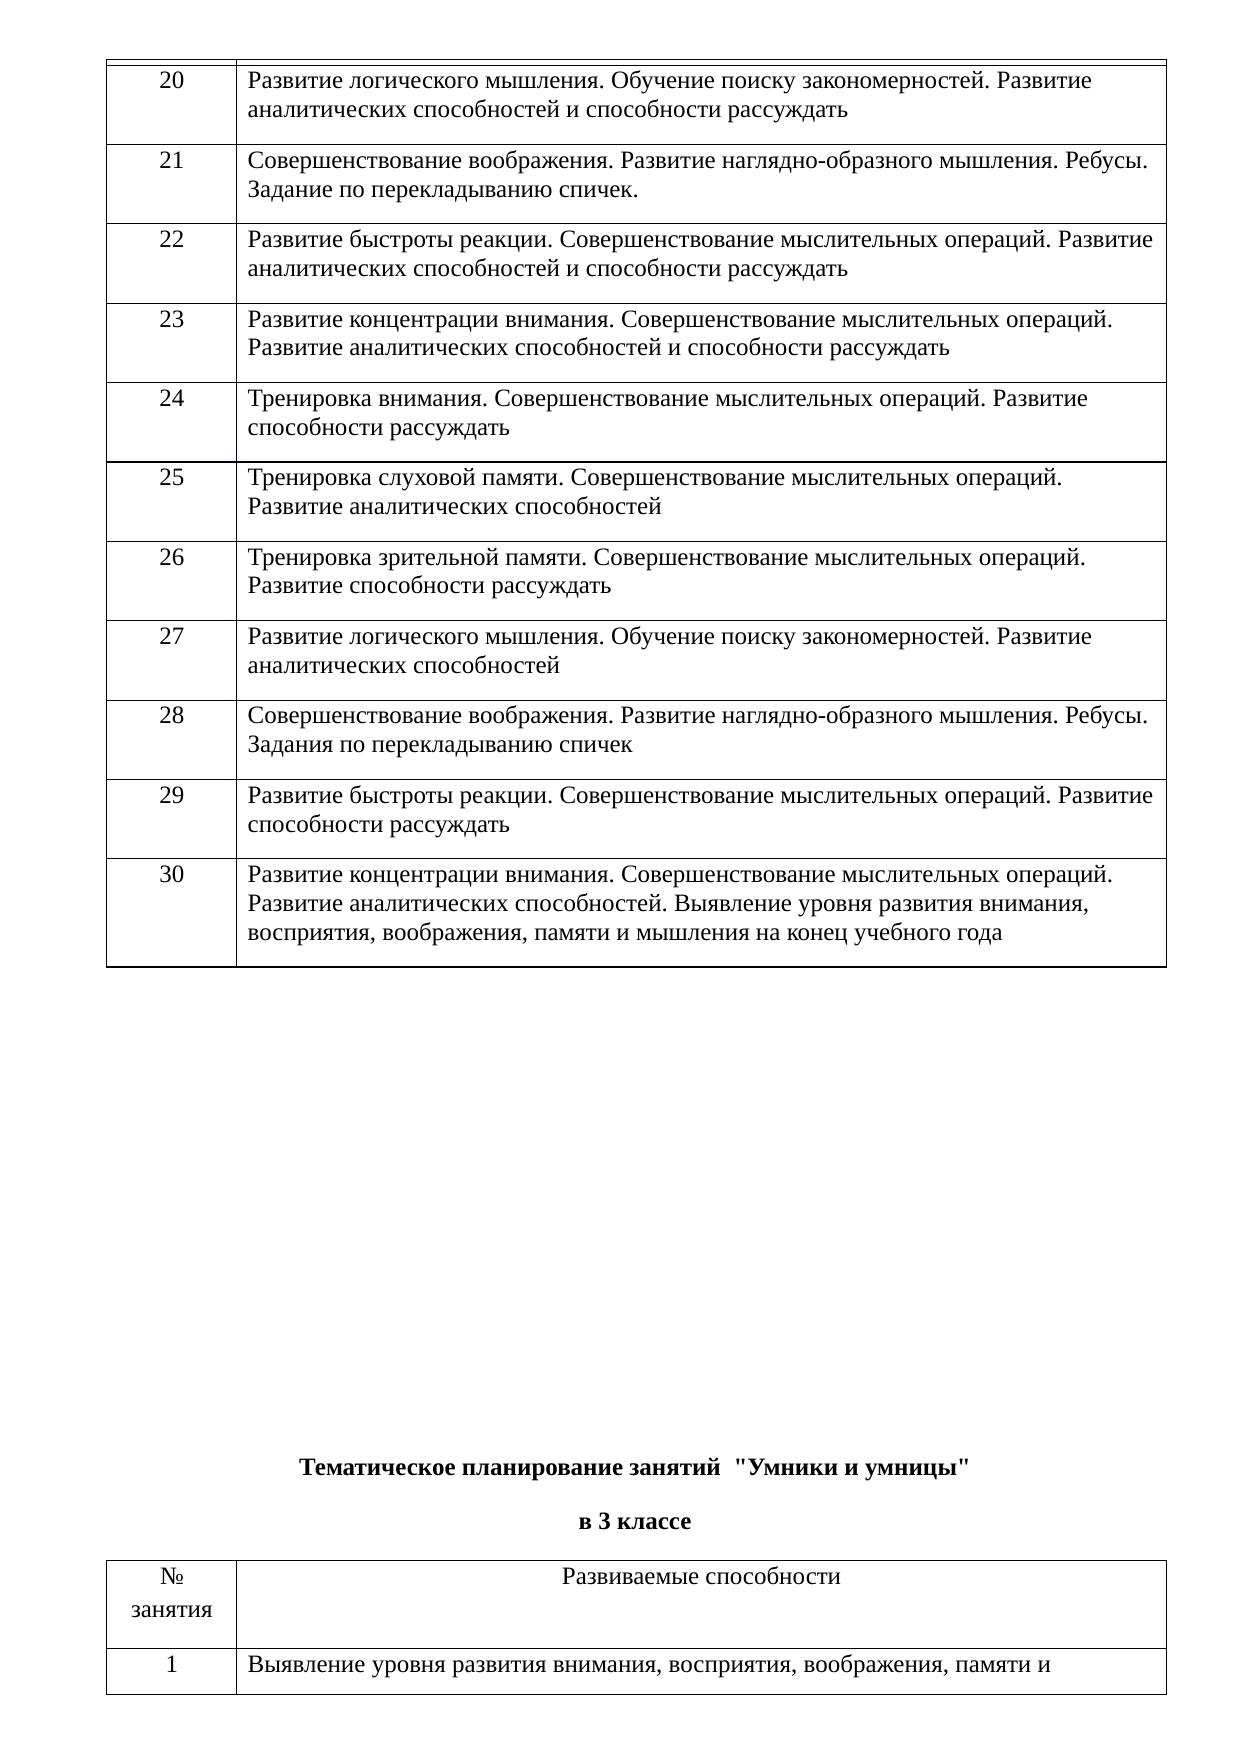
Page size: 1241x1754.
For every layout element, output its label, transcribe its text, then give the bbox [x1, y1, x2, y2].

table_cell 1 [107, 1649, 236, 1694]
table_cell Развитие концентрации внимания. Совершенствование мыслительных операций. Развитие аналитических способностей и способности рассуждать [237, 304, 1166, 382]
table_cell 24 [107, 383, 236, 461]
table_cell Совершенствование воображения. Развитие наглядно-образного мышления. Ребусы. Задания по перекладыванию спичек [237, 701, 1166, 779]
table_cell 21 [107, 145, 236, 223]
table_cell 27 [107, 621, 236, 699]
table_cell 20 [107, 66, 236, 144]
table_cell Развитие быстроты реакции. Совершенствование мыслительных операций. Развитие способности рассуждать [237, 780, 1166, 858]
table_cell Развитие логического мышления. Обучение поиску закономерностей. Развитие аналитических способностей и способности рассуждать [237, 66, 1166, 144]
table_cell 30 [107, 859, 236, 966]
table_cell Выявление уровня развития внимания, восприятия, воображения, памяти и [237, 1649, 1166, 1694]
table_cell Развитие быстроты реакции. Совершенствование мыслительных операций. Развитие аналитических способностей и способности рассуждать [237, 224, 1166, 303]
table_cell Совершенствование воображения. Развитие наглядно-образного мышления. Ребусы. Задание по перекладыванию спичек. [237, 145, 1166, 223]
table_cell 22 [107, 224, 236, 303]
table_cell 25 [107, 463, 236, 541]
table_header № занятия [107, 1561, 236, 1648]
table_cell Тренировка зрительной памяти. Совершенствование мыслительных операций. Развитие способности рассуждать [237, 542, 1166, 620]
table_cell Тренировка внимания. Совершенствование мыслительных операций. Развитие способности рассуждать [237, 383, 1166, 461]
table_cell Развитие концентрации внимания. Совершенствование мыслительных операций. Развитие аналитических способностей. Выявление уровня развития внимания, восприятия, воображения, памяти и мышления на конец учебного года [237, 859, 1166, 966]
table_cell 29 [107, 780, 236, 858]
table_cell Тренировка слуховой памяти. Совершенствование мыслительных операций. Развитие аналитических способностей [237, 463, 1166, 541]
text в 3 классе [118, 1506, 1152, 1535]
table_cell [237, 60, 1166, 64]
table_cell 28 [107, 701, 236, 779]
table_header Развиваемые способности [237, 1561, 1166, 1648]
table_cell [107, 60, 236, 64]
table_cell 23 [107, 304, 236, 382]
table_cell Развитие логического мышления. Обучение поиску закономерностей. Развитие аналитических способностей [237, 621, 1166, 699]
table_cell 26 [107, 542, 236, 620]
text Тематическое планирование занятий "Умники и умницы" [118, 1452, 1152, 1481]
